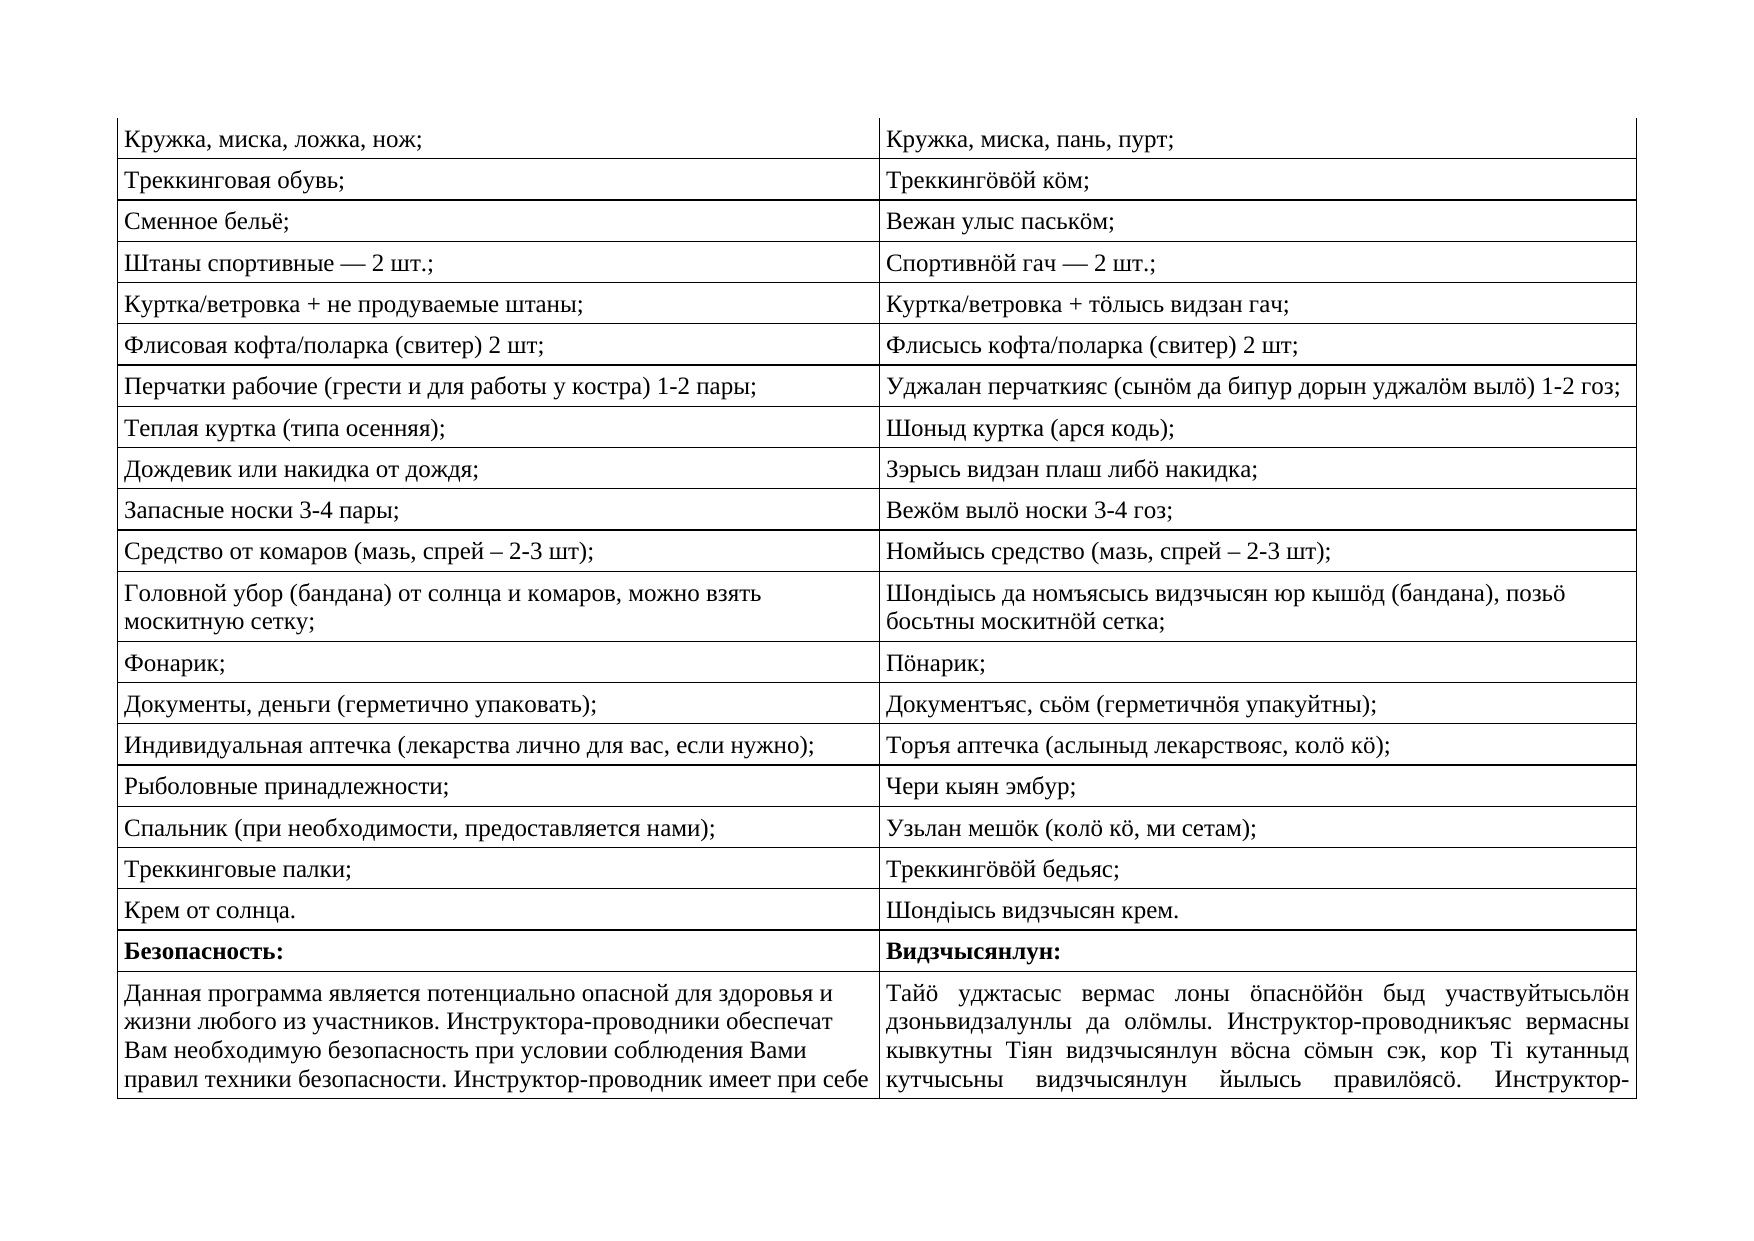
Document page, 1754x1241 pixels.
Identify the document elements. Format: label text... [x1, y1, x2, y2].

table_cell Флисысь кофта/поларка (свитер) 2 шт; [880, 324, 1636, 364]
table_cell Индивидуальная аптечка (лекарства лично для вас, если нужно); [118, 724, 879, 764]
table_cell Кружка, миска, ложка, нож; [118, 118, 879, 158]
table_cell Кружка, миска, пань, пурт; [880, 118, 1636, 158]
table_cell Безопасность: [118, 931, 879, 971]
table_cell Дождевик или накидка от дождя; [118, 448, 879, 488]
table_cell Тайӧ уджтасыс вермас лоны ӧпаснӧйӧн быд участвуйтысьлӧн дзоньвидзалунлы да олӧмлы. Инструктор-проводникъяс вермасны кывкутны Тіян видзчысянлун вӧсна сӧмын сэк, кор Ті кутанныд кутчысьны видзчысянлун йылысь правилӧясӧ. Инструктор- [880, 972, 1636, 1098]
table_cell Треккинговые палки; [118, 848, 879, 888]
table_cell Вежан улыс паськӧм; [880, 201, 1636, 241]
table_cell Пӧнарик; [880, 642, 1636, 682]
table_cell Треккинговая обувь; [118, 159, 879, 199]
table_cell Видзчысянлун: [880, 931, 1636, 971]
table_cell Флисовая кофта/поларка (свитер) 2 шт; [118, 324, 879, 364]
table_cell Узьлан мешӧк (колӧ кӧ, ми сетам); [880, 807, 1636, 847]
table_cell Треккингӧвӧй кӧм; [880, 159, 1636, 199]
table_cell Чери кыян эмбур; [880, 766, 1636, 806]
table_cell Треккингӧвӧй бедьяс; [880, 848, 1636, 888]
table_cell Шондіысь да номъясысь видзчысян юр кышӧд (бандана), позьӧ босьтны москитнӧй сетка; [880, 572, 1636, 641]
table_cell Зэрысь видзан плаш либӧ накидка; [880, 448, 1636, 488]
table_cell Документы, деньги (герметично упаковать); [118, 683, 879, 723]
table_cell Документъяс, сьӧм (герметичнӧя упакуйтны); [880, 683, 1636, 723]
table_cell Перчатки рабочие (грести и для работы у костра) 1-2 пары; [118, 366, 879, 406]
table_cell Сменное бельё; [118, 201, 879, 241]
table_cell Вежӧм вылӧ носки 3-4 гоз; [880, 489, 1636, 529]
table_cell Спальник (при необходимости, предоставляется нами); [118, 807, 879, 847]
table_cell Торъя аптечка (аслыныд лекарствояс, колӧ кӧ); [880, 724, 1636, 764]
table_cell Головной убор (бандана) от солнца и комаров, можно взять москитную сетку; [118, 572, 879, 641]
table_cell Номйысь средство (мазь, спрей – 2-3 шт); [880, 531, 1636, 571]
table_cell Шоныд куртка (арся кодь); [880, 407, 1636, 447]
table_cell Спортивнӧй гач — 2 шт.; [880, 242, 1636, 282]
table_cell Теплая куртка (типа осенняя); [118, 407, 879, 447]
table_cell Крем от солнца. [118, 889, 879, 929]
table_cell Фонарик; [118, 642, 879, 682]
table_cell Куртка/ветровка + не продуваемые штаны; [118, 283, 879, 323]
table_cell Рыболовные принадлежности; [118, 766, 879, 806]
table_cell Запасные носки 3-4 пары; [118, 489, 879, 529]
table_cell Средство от комаров (мазь, спрей – 2-3 шт); [118, 531, 879, 571]
table_cell Штаны спортивные — 2 шт.; [118, 242, 879, 282]
table_cell Куртка/ветровка + тӧлысь видзан гач; [880, 283, 1636, 323]
table_cell Шондіысь видзчысян крем. [880, 889, 1636, 929]
table_cell Данная программа является потенциально опасной для здоровья и жизни любого из участников. Инструктора-проводники обеспечат Вам необходимую безопасность при условии соблюдения Вами правил техники безопасности. Инструктор-проводник имеет при себе [118, 972, 879, 1098]
table_cell Уджалан перчаткияс (сынӧм да бипур дорын уджалӧм вылӧ) 1-2 гоз; [880, 366, 1636, 406]
